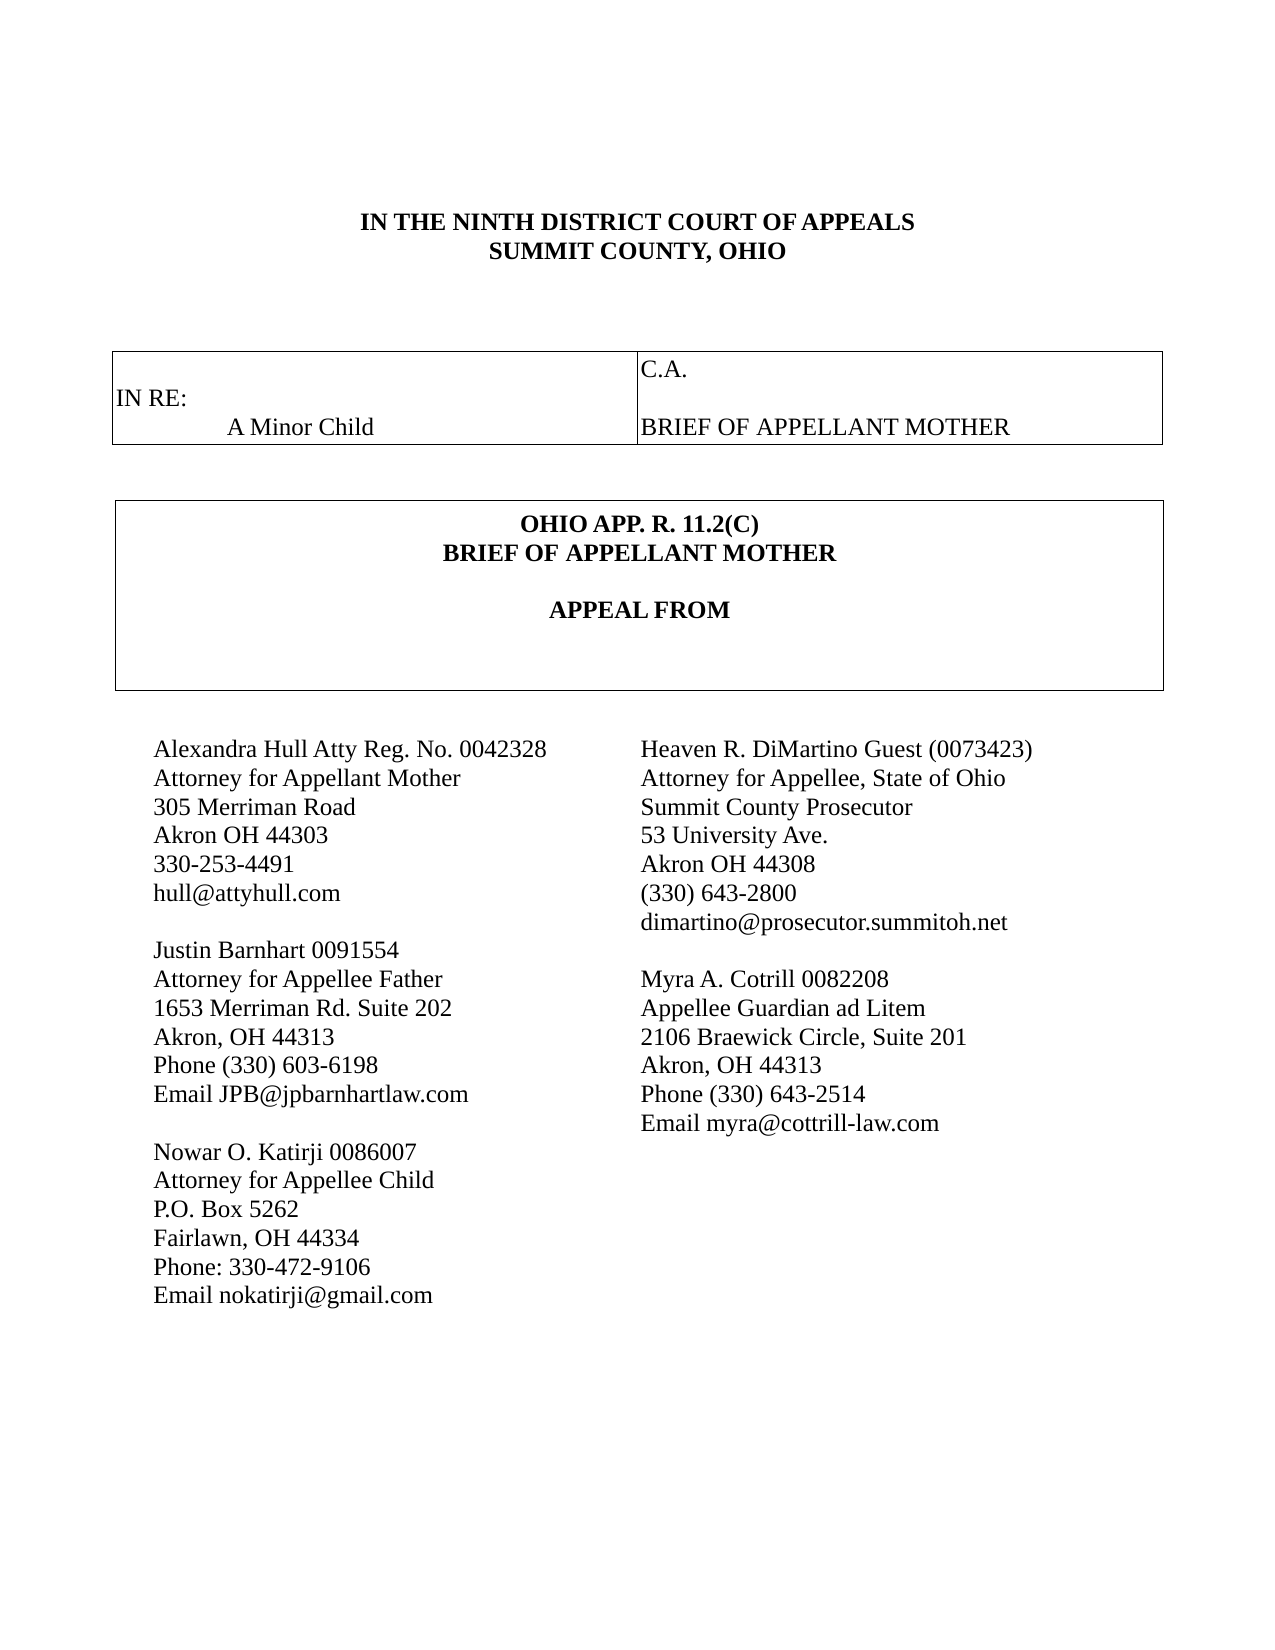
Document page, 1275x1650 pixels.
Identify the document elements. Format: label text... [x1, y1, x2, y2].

table_header C.A. BRIEF OF APPELLANT MOTHER [638, 352, 1162, 444]
text Brief Of APPELLANT MOTHER [124, 538, 1154, 595]
table_header IN RE: A Minor Child [113, 352, 637, 444]
table_header Heaven R. DiMartino Guest (0073423) Attorney for Appellee, State of Ohio Summit County Prosecutor 53 University Ave. Akron OH 44308 (330) 643-2800 dimartino@prosecutor.summitoh.net Myra A. Cotrill 0082208 Appellee Guardian ad Litem 2106 Braewick Circle, Suite 201 Akron, OH 44313 Phone (330) 643-2514 Email myra@cottrill-law.com [638, 731, 1162, 1312]
table_header Alexandra Hull Atty Reg. No. 0042328 Attorney for Appellant Mother 305 Merriman Road Akron OH 44303 330-253-4491 hull@attyhull.com Justin Barnhart 0091554 Attorney for Appellee Father 1653 Merriman Rd. Suite 202 Akron, OH 44313 Phone (330) 603-6198 Email JPB@jpbarnhartlaw.com Nowar O. Katirji 0086007 Attorney for Appellee Child P.O. Box 5262 Fairlawn, OH 44334 Phone: 330-472-9106 Email nokatirji@gmail.com [113, 731, 637, 1312]
text Appeal From [124, 595, 1154, 624]
text Ohio App. R. 11.2(C) [124, 509, 1154, 538]
text SUMMIT COUNTY, OHIO [112, 236, 1162, 265]
text IN THE NINTH DISTRICT COURT OF APPEALS [112, 207, 1162, 236]
